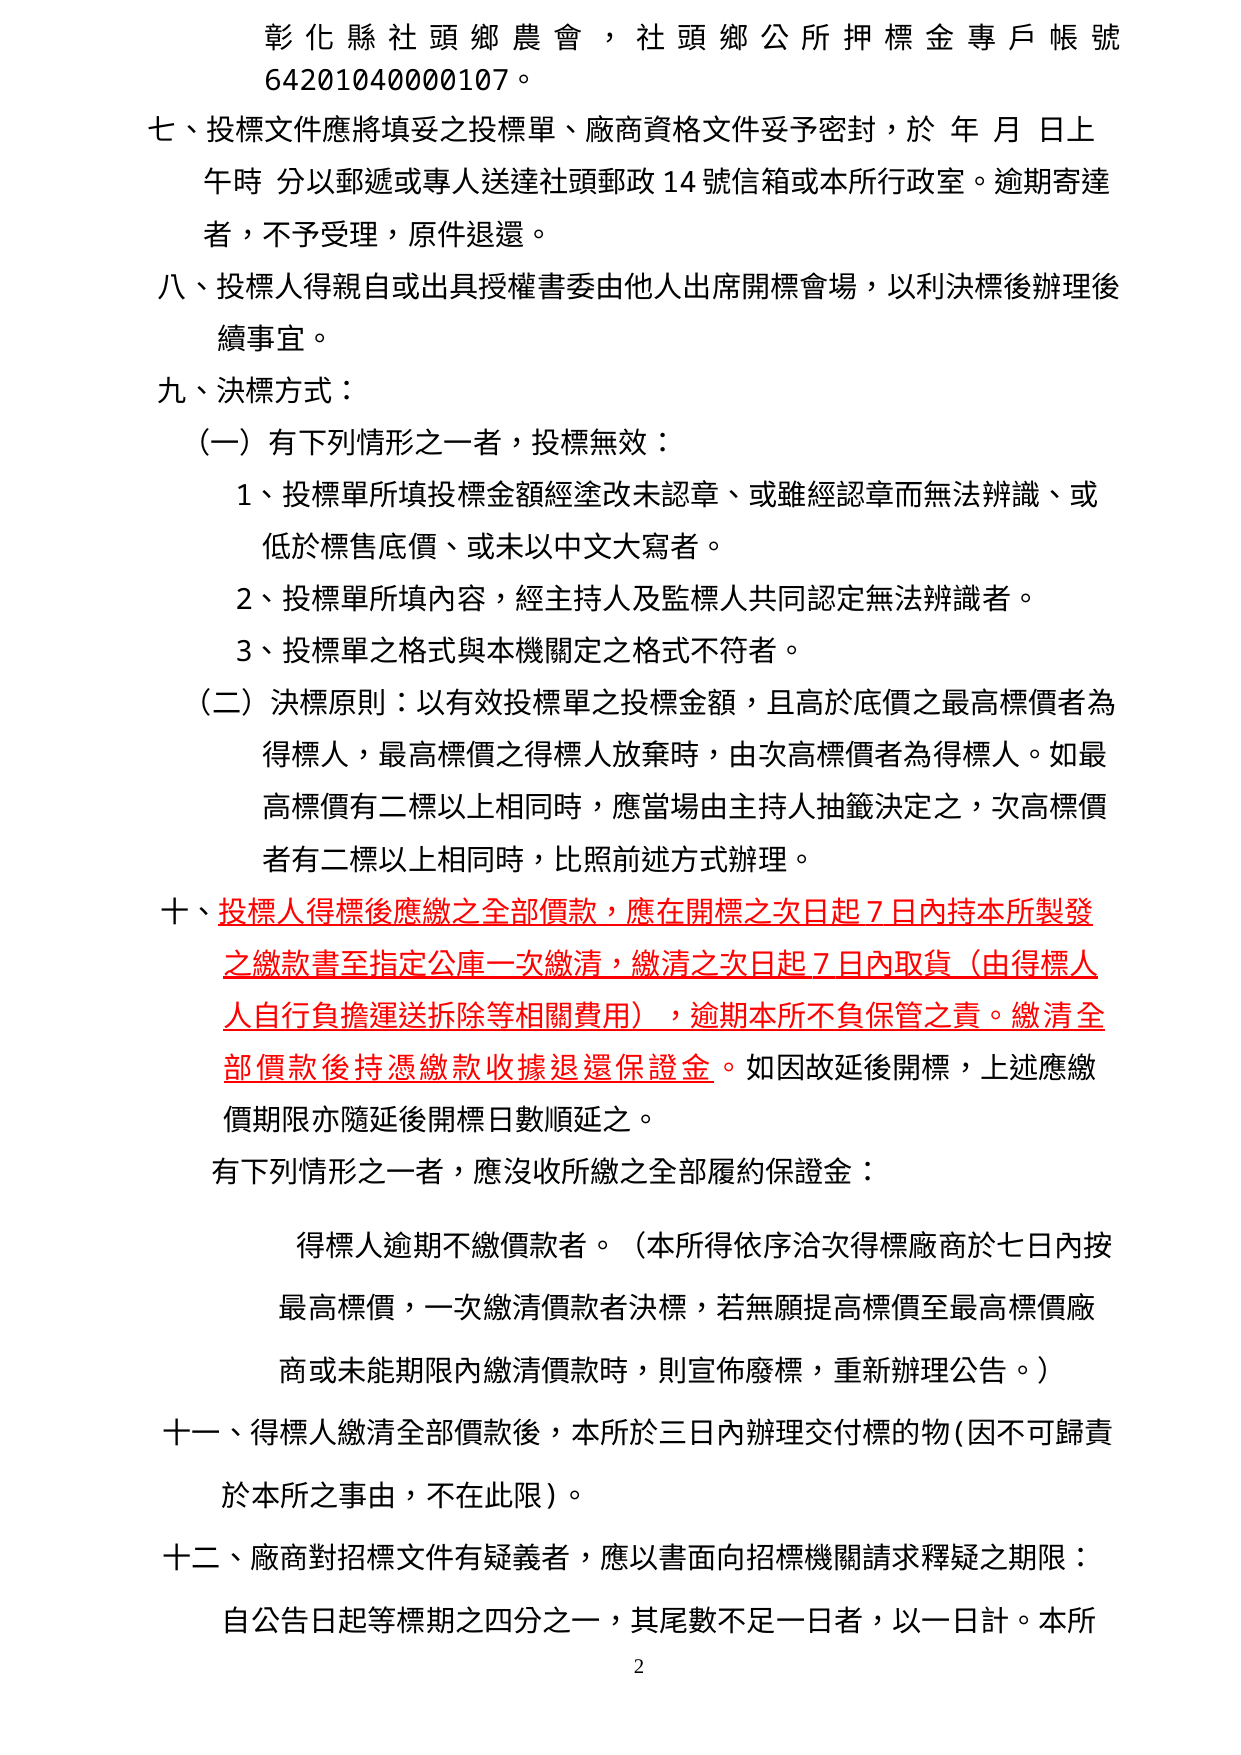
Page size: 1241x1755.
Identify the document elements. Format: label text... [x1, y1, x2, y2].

text 八、投標人得親自或出具授權書委由他人出席開標會場，以利決標後辦理後續事宜。 [158, 255, 1122, 359]
text 十二、廠商對招標文件有疑義者，應以書面向招標機關請求釋疑之期限：自公告日起等標期之四分之一，其尾數不足一日者，以一日計。本所 [162, 1514, 1122, 1639]
text （二）決標原則：以有效投標單之投標金額，且高於底價之最高標價者為得標人，最高標價之得標人放棄時，由次高標價者為得標人。如最高標價有二標以上相同時，應當場由主持人抽籤決定之，次高標價者有二標以上相同時，比照前述方式辦理。 [148, 672, 1122, 880]
text 彰化縣社頭鄉農會，社頭鄉公所押標金專戶帳號64201040000107。 [177, 14, 1122, 99]
text 得標人逾期不繳價款者。（本所得依序洽次得標廠商於七日內按最高標價，一次繳清價款者決標，若無願提高標價至最高標價廠商或未能期限內繳清價款時，則宣佈廢標，重新辦理公告。） [191, 1202, 1122, 1389]
text 七、投標文件應將填妥之投標單、廠商資格文件妥予密封，於 年 月 日上午時 分以郵遞或專人送達社頭郵政14號信箱或本所行政室。逾期寄達者，不予受理，原件退還。 [148, 99, 1122, 255]
text 2、投標單所填內容，經主持人及監標人共同認定無法辨識者。 [148, 568, 1122, 620]
text 十一、得標人繳清全部價款後，本所於三日內辦理交付標的物(因不可歸責於本所之事由，不在此限)。 [162, 1389, 1122, 1514]
text 1、投標單所填投標金額經塗改未認章、或雖經認章而無法辨識、或低於標售底價、或未以中文大寫者。 [148, 464, 1122, 568]
text （一）有下列情形之一者，投標無效： [181, 412, 1122, 464]
text 九、決標方式： [158, 359, 1122, 412]
text 十、投標人得標後應繳之全部價款，應在開標之次日起7日內持本所製發之繳款書至指定公庫一次繳清，繳清之次日起7日內取貨（由得標人人自行負擔運送拆除等相關費用），逾期本所不負保管之責。繳清全部價款後持憑繳款收據退還保證金。如因故延後開標，上述應繳價期限亦隨延後開標日數順延之。 [160, 880, 1122, 1141]
text 有下列情形之一者，應沒收所繳之全部履約保證金： [182, 1141, 1076, 1193]
text 3、投標單之格式與本機關定之格式不符者。 [148, 620, 1122, 672]
